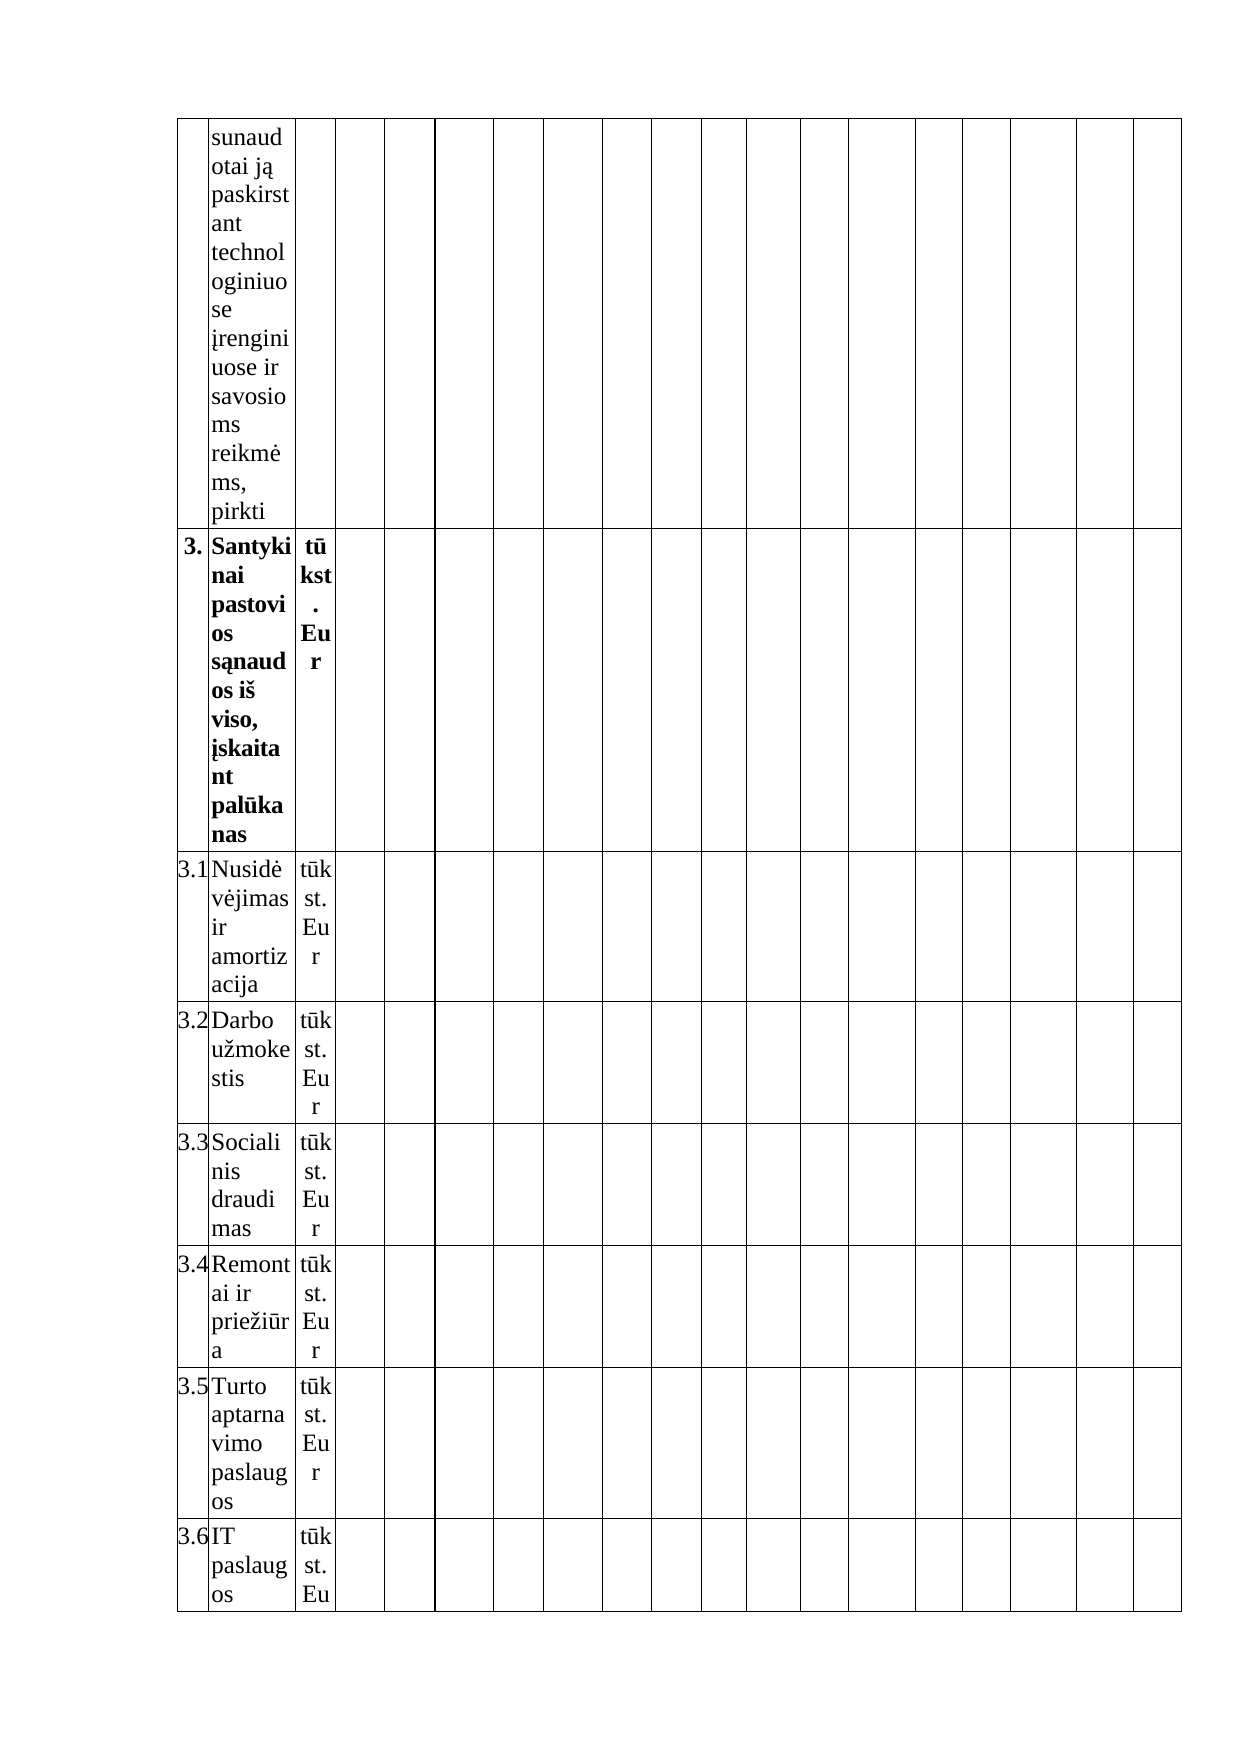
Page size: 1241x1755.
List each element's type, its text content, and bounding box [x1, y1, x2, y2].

table_cell [1011, 529, 1076, 851]
table_cell [652, 1368, 701, 1517]
table_cell [385, 1519, 434, 1611]
table_cell [1077, 1124, 1133, 1245]
table_cell [1134, 1519, 1181, 1611]
table_cell [603, 852, 651, 1001]
table_cell [849, 1368, 915, 1517]
table_cell [178, 119, 208, 527]
table_cell [385, 1002, 434, 1123]
table_cell [801, 1002, 848, 1123]
table_cell [747, 1368, 800, 1517]
table_cell [1134, 1246, 1181, 1367]
table_cell [1134, 119, 1181, 527]
table_cell [849, 852, 915, 1001]
table_cell [801, 529, 848, 851]
table_cell [494, 1368, 543, 1517]
table_cell [385, 1246, 434, 1367]
table_cell [849, 529, 915, 851]
table_cell [1134, 529, 1181, 851]
table_cell [385, 529, 434, 851]
table_cell [436, 1519, 493, 1611]
table_cell [702, 1368, 746, 1517]
table_cell [603, 1519, 651, 1611]
table_cell tūkst. Eur [296, 529, 335, 851]
table_cell [702, 852, 746, 1001]
table_cell [544, 1519, 602, 1611]
table_cell [436, 1124, 493, 1245]
table_cell [494, 1519, 543, 1611]
table_cell [916, 119, 962, 527]
table_cell [1077, 529, 1133, 851]
table_cell 3.4 [178, 1246, 208, 1367]
table_cell tūkst. Eur [296, 1368, 335, 1517]
table_cell [916, 852, 962, 1001]
table_cell [436, 529, 493, 851]
table_cell [702, 1124, 746, 1245]
table_cell [747, 1124, 800, 1245]
table_cell [916, 1368, 962, 1517]
table_cell [436, 852, 493, 1001]
table_cell [436, 1246, 493, 1367]
table_cell [544, 1124, 602, 1245]
table_cell [916, 529, 962, 851]
table_cell Socialinis draudimas [209, 1124, 295, 1245]
table_cell [916, 1246, 962, 1367]
table_cell tūkst. Eu [296, 1519, 335, 1611]
table_cell [494, 119, 543, 527]
table_cell [385, 119, 434, 527]
table_cell [747, 1246, 800, 1367]
table_cell [544, 852, 602, 1001]
table_cell 3.2 [178, 1002, 208, 1123]
table_cell [603, 119, 651, 527]
table_cell [747, 1519, 800, 1611]
table_cell [1077, 1002, 1133, 1123]
table_cell [1011, 1519, 1076, 1611]
table_cell [747, 852, 800, 1001]
table_cell tūkst. Eur [296, 1124, 335, 1245]
table_cell [652, 1519, 701, 1611]
table_cell [849, 1002, 915, 1123]
table_cell [1134, 852, 1181, 1001]
table_cell [544, 119, 602, 527]
table_cell [963, 1519, 1010, 1611]
table_cell 3.1 [178, 852, 208, 1001]
table_cell [963, 529, 1010, 851]
table_cell [702, 1246, 746, 1367]
table_cell tūkst. Eur [296, 1246, 335, 1367]
table_cell [801, 119, 848, 527]
table_cell [801, 1519, 848, 1611]
table_cell [849, 1246, 915, 1367]
table_cell [336, 1519, 384, 1611]
table_cell [1134, 1124, 1181, 1245]
table_cell [385, 1124, 434, 1245]
table_cell tūkst. Eur [296, 1002, 335, 1123]
table_cell [436, 1002, 493, 1123]
table_cell [1134, 1368, 1181, 1517]
table_cell [916, 1124, 962, 1245]
table_cell [702, 529, 746, 851]
table_cell [544, 1368, 602, 1517]
table_cell [1077, 1246, 1133, 1367]
table_cell [963, 852, 1010, 1001]
table_cell Remontai ir priežiūra [209, 1246, 295, 1367]
table_cell [702, 1002, 746, 1123]
table_cell [336, 1124, 384, 1245]
table_cell [801, 852, 848, 1001]
table_cell [801, 1368, 848, 1517]
table_cell [652, 852, 701, 1001]
table_cell [385, 1368, 434, 1517]
table_cell [336, 852, 384, 1001]
table_cell [702, 119, 746, 527]
table_cell [1011, 852, 1076, 1001]
table_cell [1011, 119, 1076, 527]
table_cell [603, 1124, 651, 1245]
table_cell [385, 852, 434, 1001]
table_cell [849, 119, 915, 527]
table_cell [963, 1246, 1010, 1367]
table_cell [1077, 852, 1133, 1001]
table_cell [963, 1368, 1010, 1517]
table_cell [916, 1002, 962, 1123]
table_cell [1134, 1002, 1181, 1123]
table_cell [336, 119, 384, 527]
table_cell 3.3 [178, 1124, 208, 1245]
table_cell [336, 1002, 384, 1123]
table_cell [544, 529, 602, 851]
table_cell [436, 1368, 493, 1517]
table_cell 3. [178, 529, 208, 851]
table_cell [747, 1002, 800, 1123]
table_cell [1011, 1246, 1076, 1367]
table_cell Nusidėvėjimas ir amortizacija [209, 852, 295, 1001]
table_cell [494, 1002, 543, 1123]
table_cell sunaudotai ją paskirstant technologiniuose įrenginiuose ir savosioms reikmėms, pirkti [209, 119, 295, 527]
table_cell [702, 1519, 746, 1611]
table_cell [849, 1124, 915, 1245]
table_cell Santykinai pastovios sąnaudos iš viso, įskaitant palūkanas [209, 529, 295, 851]
table_cell [1011, 1124, 1076, 1245]
table_cell [849, 1519, 915, 1611]
table_cell [963, 1002, 1010, 1123]
table_cell [494, 1124, 543, 1245]
table_cell [603, 1246, 651, 1367]
table_cell [336, 529, 384, 851]
table_cell [436, 119, 493, 527]
table_cell tūkst. Eur [296, 852, 335, 1001]
table_cell [1077, 1519, 1133, 1611]
table_cell [801, 1246, 848, 1367]
table_cell [652, 1124, 701, 1245]
table_cell [336, 1246, 384, 1367]
table_cell [494, 1246, 543, 1367]
table_cell Turto aptarnavimo paslaugos [209, 1368, 295, 1517]
table_cell [603, 1368, 651, 1517]
table_cell IT paslaugos [209, 1519, 295, 1611]
table_cell [1077, 119, 1133, 527]
table_cell [1077, 1368, 1133, 1517]
table_cell [544, 1246, 602, 1367]
table_cell [652, 119, 701, 527]
table_cell [652, 529, 701, 851]
table_cell [296, 119, 335, 527]
table_cell [494, 852, 543, 1001]
table_cell 3.5 [178, 1368, 208, 1517]
table_cell [544, 1002, 602, 1123]
table_cell [747, 119, 800, 527]
table_cell [963, 119, 1010, 527]
table_cell [747, 529, 800, 851]
table_cell 3.6 [178, 1519, 208, 1611]
table_cell [494, 529, 543, 851]
table_cell [652, 1002, 701, 1123]
table_cell [916, 1519, 962, 1611]
table_cell [1011, 1002, 1076, 1123]
table_cell [963, 1124, 1010, 1245]
table_cell [603, 1002, 651, 1123]
table_cell [652, 1246, 701, 1367]
table_cell [336, 1368, 384, 1517]
table_cell [603, 529, 651, 851]
table_cell [1011, 1368, 1076, 1517]
table_cell [801, 1124, 848, 1245]
table_cell Darbo užmokestis [209, 1002, 295, 1123]
